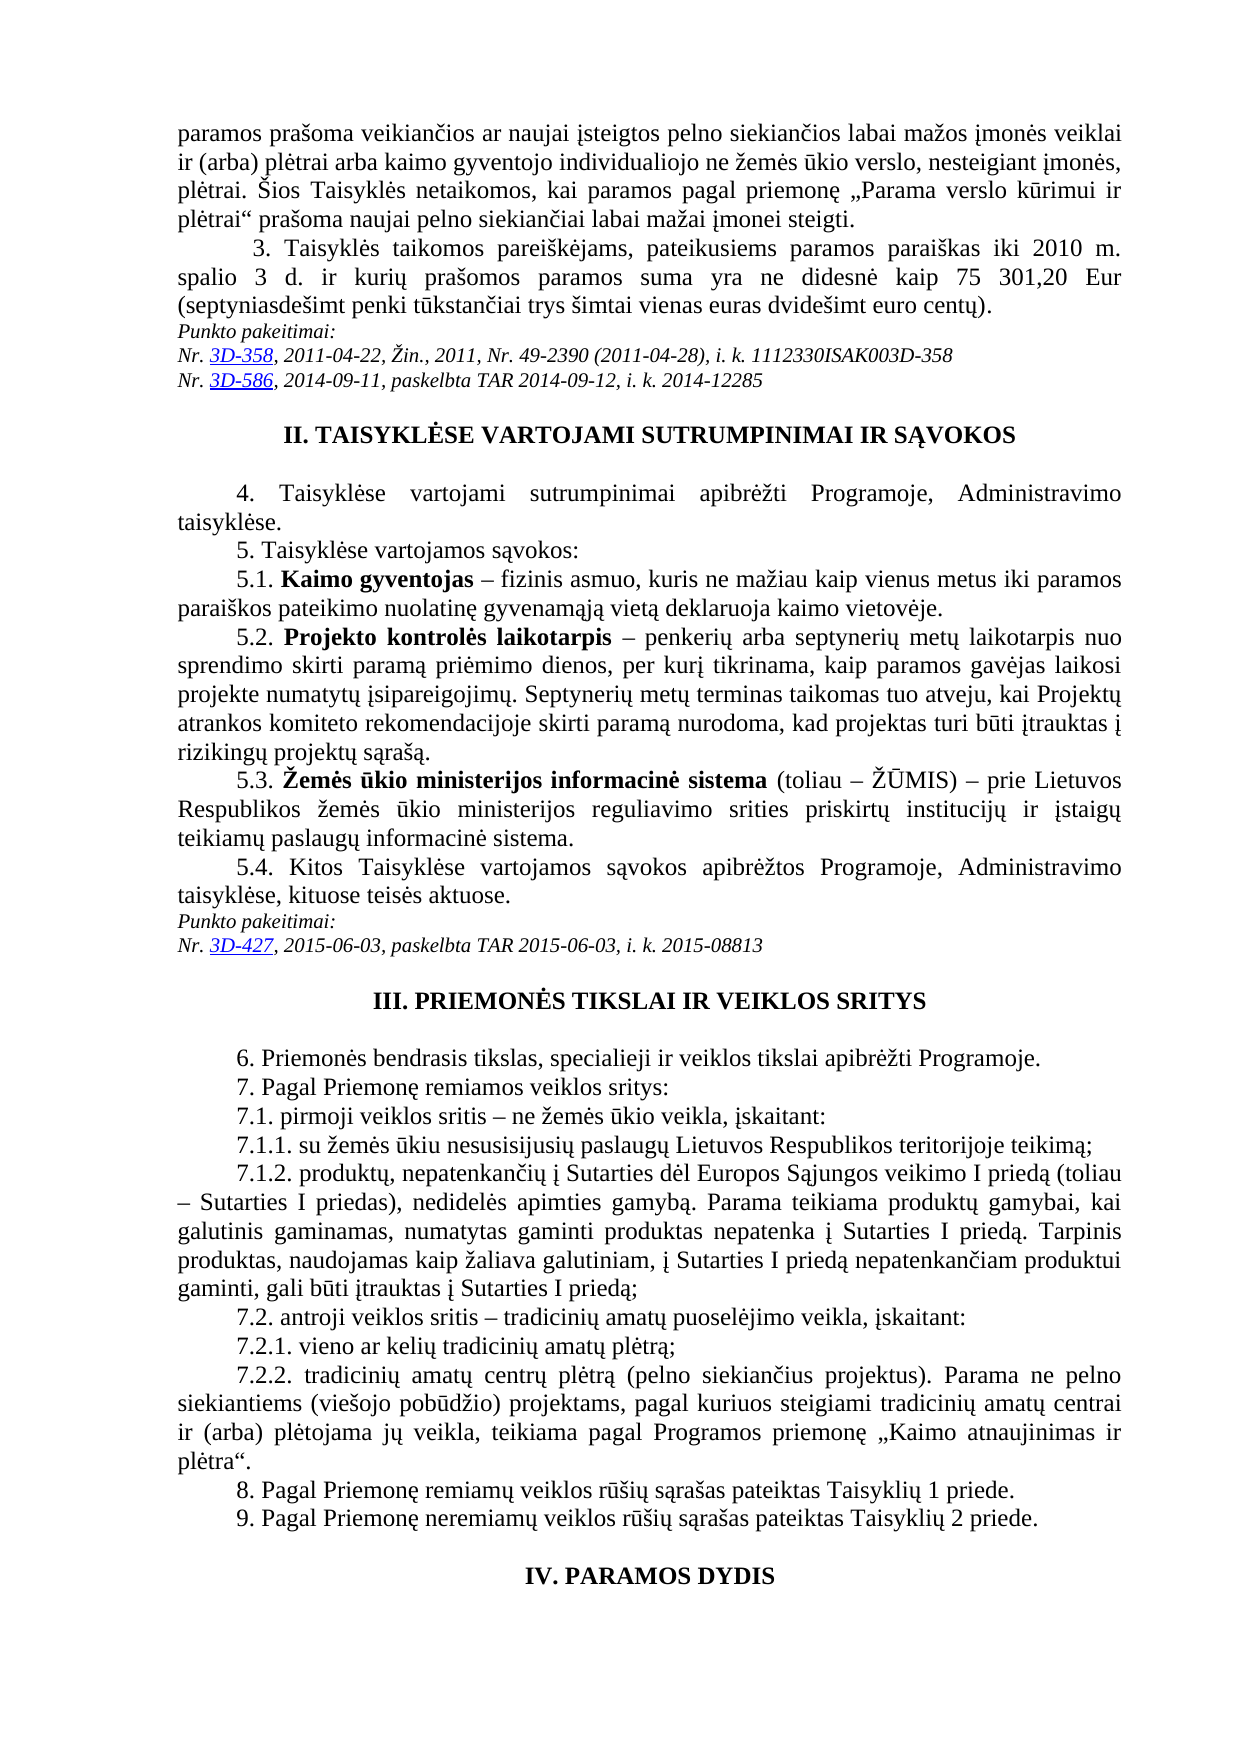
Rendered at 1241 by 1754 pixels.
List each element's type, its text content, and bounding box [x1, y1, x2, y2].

text 5.1. Kaimo gyventojas – fizinis asmuo, kuris ne mažiau kaip vienus metus iki paramos paraiškos pateikimo nuolatinę gyvenamąją vietą deklaruoja kaimo vietovėje. [177, 564, 1122, 622]
text 7. Pagal Priemonę remiamos veiklos sritys: [177, 1072, 1122, 1101]
text 5.3. Žemės ūkio ministerijos informacinė sistema (toliau – ŽŪMIS) – prie Lietuvos Respublikos žemės ūkio ministerijos reguliavimo srities priskirtų institucijų ir įstaigų teikiamų paslaugų informacinė sistema. [177, 765, 1122, 852]
text 7.2.2. tradicinių amatų centrų plėtrą (pelno siekiančius projektus). Parama ne pelno siekiantiems (viešojo pobūdžio) projektams, pagal kuriuos steigiami tradicinių amatų centrai ir (arba) plėtojama jų veikla, teikiama pagal Programos priemonę „Kaimo atnaujinimas ir plėtra“. [177, 1360, 1122, 1475]
text 5.2. Projekto kontrolės laikotarpis – penkerių arba septynerių metų laikotarpis nuo sprendimo skirti paramą priėmimo dienos, per kurį tikrinama, kaip paramos gavėjas laikosi projekte numatytų įsipareigojimų. Septynerių metų terminas taikomas tuo atveju, kai Projektų atrankos komiteto rekomendacijoje skirti paramą nurodoma, kad projektas turi būti įtrauktas į rizikingų projektų sąrašą. [177, 622, 1122, 765]
text Punkto pakeitimai: [177, 319, 1122, 343]
text paramos prašoma veikiančios ar naujai įsteigtos pelno siekiančios labai mažos įmonės veiklai ir (arba) plėtrai arba kaimo gyventojo individualiojo ne žemės ūkio verslo, nesteigiant įmonės, plėtrai. Šios Taisyklės netaikomos, kai paramos pagal priemonę „Parama verslo kūrimui ir plėtrai“ prašoma naujai pelno siekiančiai labai mažai įmonei steigti. [177, 118, 1122, 233]
text Nr. 3D-427, 2015-06-03, paskelbta TAR 2015-06-03, i. k. 2015-08813 [177, 933, 1122, 957]
text 7.1.2. produktų, nepatenkančių į Sutarties dėl Europos Sąjungos veikimo I priedą (toliau – Sutarties I priedas), nedidelės apimties gamybą. Parama teikiama produktų gamybai, kai galutinis gaminamas, numatytas gaminti produktas nepatenka į Sutarties I priedą. Tarpinis produktas, naudojamas kaip žaliava galutiniam, į Sutarties I priedą nepatenkančiam produktui gaminti, gali būti įtrauktas į Sutarties I priedą; [177, 1158, 1122, 1302]
text 9. Pagal Priemonę neremiamų veiklos rūšių sąrašas pateiktas Taisyklių 2 priede. [177, 1503, 1122, 1532]
text Punkto pakeitimai: [177, 909, 1122, 933]
text 5.4. Kitos Taisyklėse vartojamos sąvokos apibrėžtos Programoje, Administravimo taisyklėse, kituose teisės aktuose. [177, 852, 1122, 909]
text 6. Priemonės bendrasis tikslas, specialieji ir veiklos tikslai apibrėžti Programoje. [177, 1043, 1122, 1072]
text 7.1.1. su žemės ūkiu nesusisijusių paslaugų Lietuvos Respublikos teritorijoje teikimą; [177, 1130, 1122, 1158]
text 7.2. antroji veiklos sritis – tradicinių amatų puoselėjimo veikla, įskaitant: [177, 1302, 1122, 1331]
text Nr. 3D-586, 2014-09-11, paskelbta TAR 2014-09-12, i. k. 2014-12285 [177, 367, 1122, 392]
text 7.2.1. vieno ar kelių tradicinių amatų plėtrą; [177, 1331, 1122, 1360]
text 5. Taisyklėse vartojamos sąvokos: [177, 535, 1122, 564]
text III. PRIEMONĖS TIKSLAI IR VEIKLOS SRITYS [177, 986, 1122, 1015]
text IV. PARAMOS DYDIS [177, 1561, 1122, 1590]
text II. TAISYKLĖSE VARTOJAMI SUTRUMPINIMAI IR SĄVOKOS [177, 420, 1122, 449]
text 4. Taisyklėse vartojami sutrumpinimai apibrėžti Programoje, Administravimo taisyklėse. [177, 478, 1122, 535]
text 8. Pagal Priemonę remiamų veiklos rūšių sąrašas pateiktas Taisyklių 1 priede. [177, 1475, 1122, 1503]
text 7.1. pirmoji veiklos sritis – ne žemės ūkio veikla, įskaitant: [177, 1101, 1122, 1130]
text 3. Taisyklės taikomos pareiškėjams, pateikusiems paramos paraiškas iki 2010 m. spalio 3 d. ir kurių prašomos paramos suma yra ne didesnė kaip 75 301,20 Eur (septyniasdešimt penki tūkstančiai trys šimtai vienas euras dvidešimt euro centų). [177, 233, 1122, 319]
text Nr. 3D-358, 2011-04-22, Žin., 2011, Nr. 49-2390 (2011-04-28), i. k. 1112330ISAK003D-358 [177, 343, 1122, 367]
